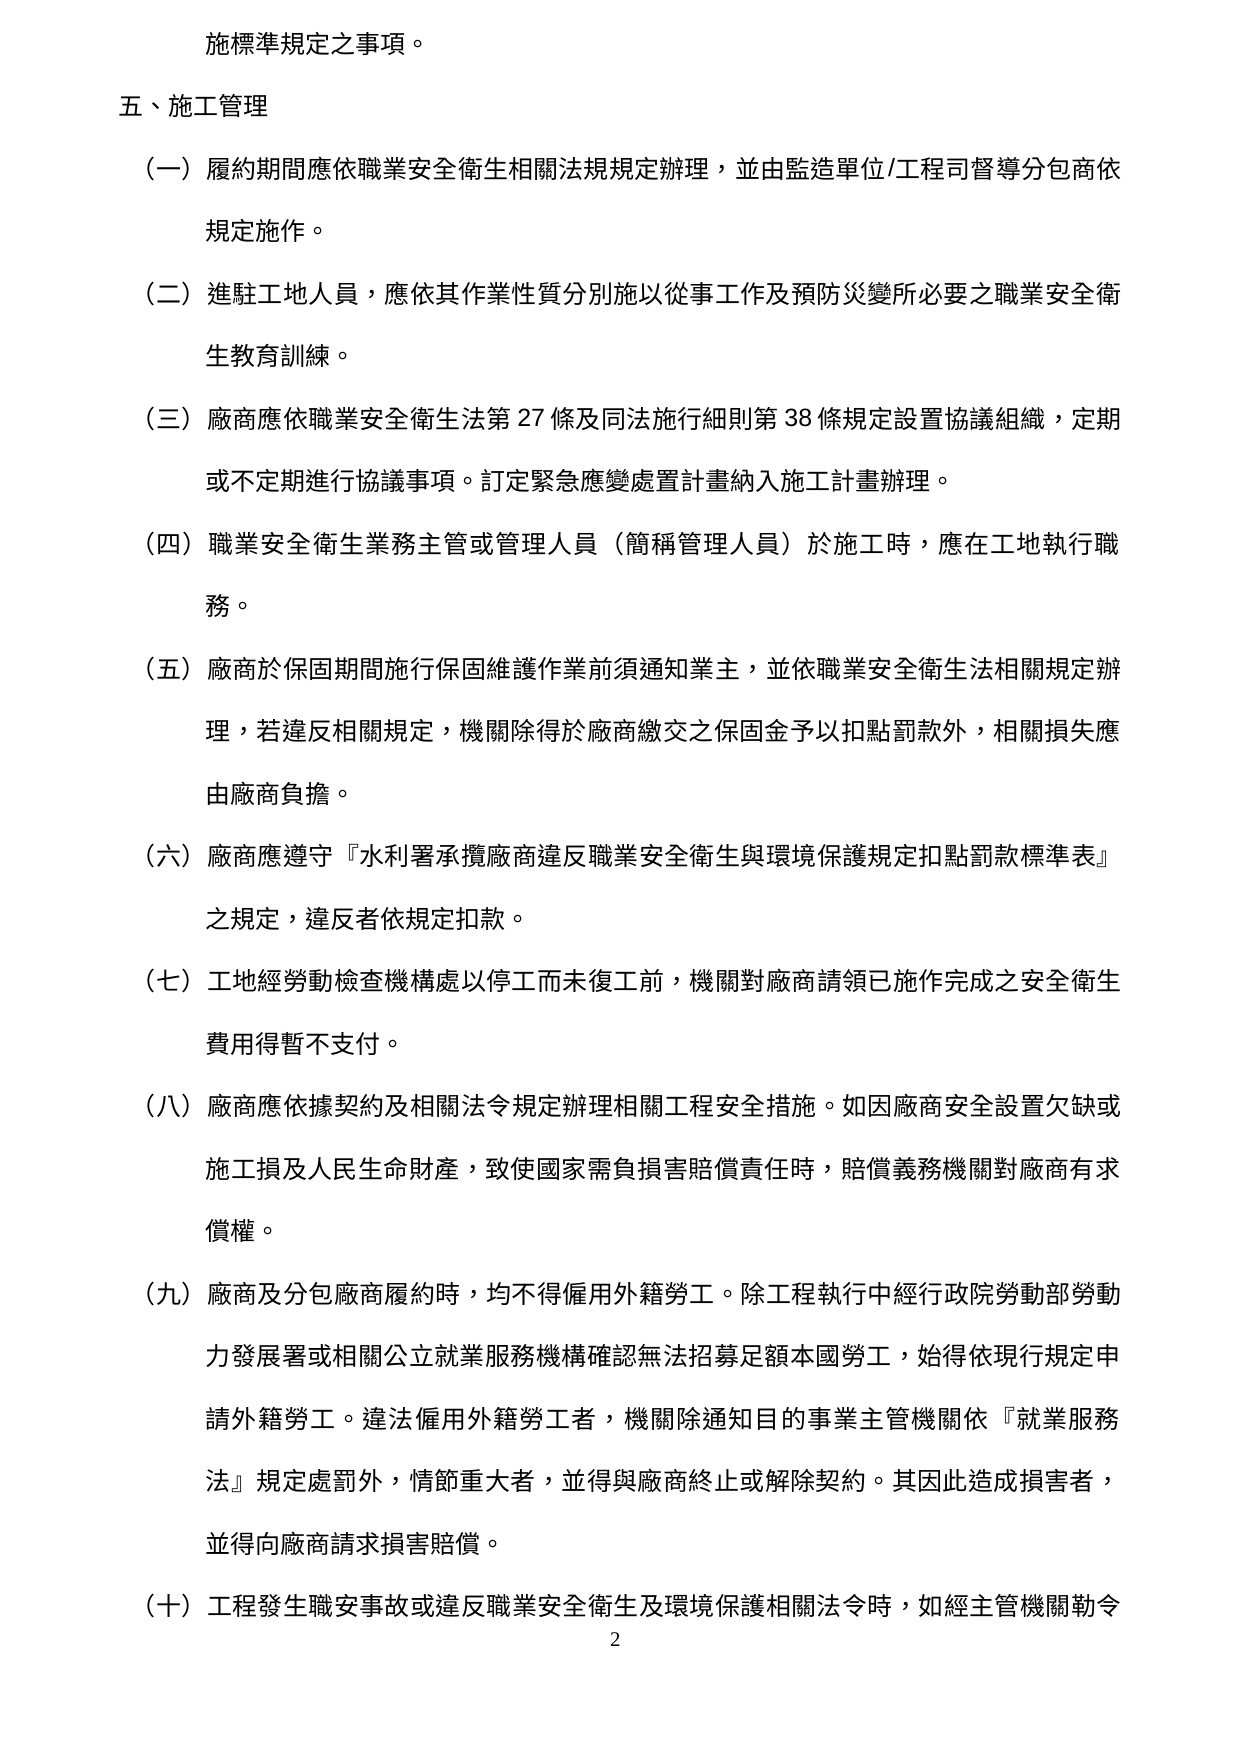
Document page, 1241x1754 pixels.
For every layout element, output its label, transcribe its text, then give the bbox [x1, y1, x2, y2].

text （八）廠商應依據契約及相關法令規定辦理相關工程安全措施。如因廠商安全設置欠缺或施工損及人民生命財產，致使國家需負損害賠償責任時，賠償義務機關對廠商有求償權。 [131, 1063, 1122, 1251]
text （五）廠商於保固期間施行保固維護作業前須通知業主，並依職業安全衛生法相關規定辦理，若違反相關規定，機關除得於廠商繳交之保固金予以扣點罰款外，相關損失應由廠商負擔。 [131, 626, 1122, 813]
text 施標準規定之事項。 [131, 1, 1122, 63]
text （二）進駐工地人員，應依其作業性質分別施以從事工作及預防災變所必要之職業安全衛生教育訓練。 [131, 251, 1122, 376]
text （三）廠商應依職業安全衛生法第27條及同法施行細則第38條規定設置協議組織，定期或不定期進行協議事項。訂定緊急應變處置計畫納入施工計畫辦理。 [131, 376, 1122, 501]
text （四）職業安全衛生業務主管或管理人員（簡稱管理人員）於施工時，應在工地執行職務。 [131, 501, 1122, 626]
text （一）履約期間應依職業安全衛生相關法規規定辦理，並由監造單位/工程司督導分包商依規定施作。 [131, 126, 1122, 251]
text （七）工地經勞動檢查機構處以停工而未復工前，機關對廠商請領已施作完成之安全衛生費用得暫不支付。 [131, 938, 1122, 1063]
text （六）廠商應遵守『水利署承攬廠商違反職業安全衛生與環境保護規定扣點罰款標準表』之規定，違反者依規定扣款。 [131, 813, 1122, 938]
text （十）工程發生職安事故或違反職業安全衛生及環境保護相關法令時，如經主管機關勒令 [131, 1563, 1122, 1626]
text 五、施工管理 [118, 63, 1122, 126]
text （九）廠商及分包廠商履約時，均不得僱用外籍勞工。除工程執行中經行政院勞動部勞動力發展署或相關公立就業服務機構確認無法招募足額本國勞工，始得依現行規定申請外籍勞工。違法僱用外籍勞工者，機關除通知目的事業主管機關依『就業服務法』規定處罰外，情節重大者，並得與廠商終止或解除契約。其因此造成損害者，並得向廠商請求損害賠償。 [131, 1251, 1122, 1563]
